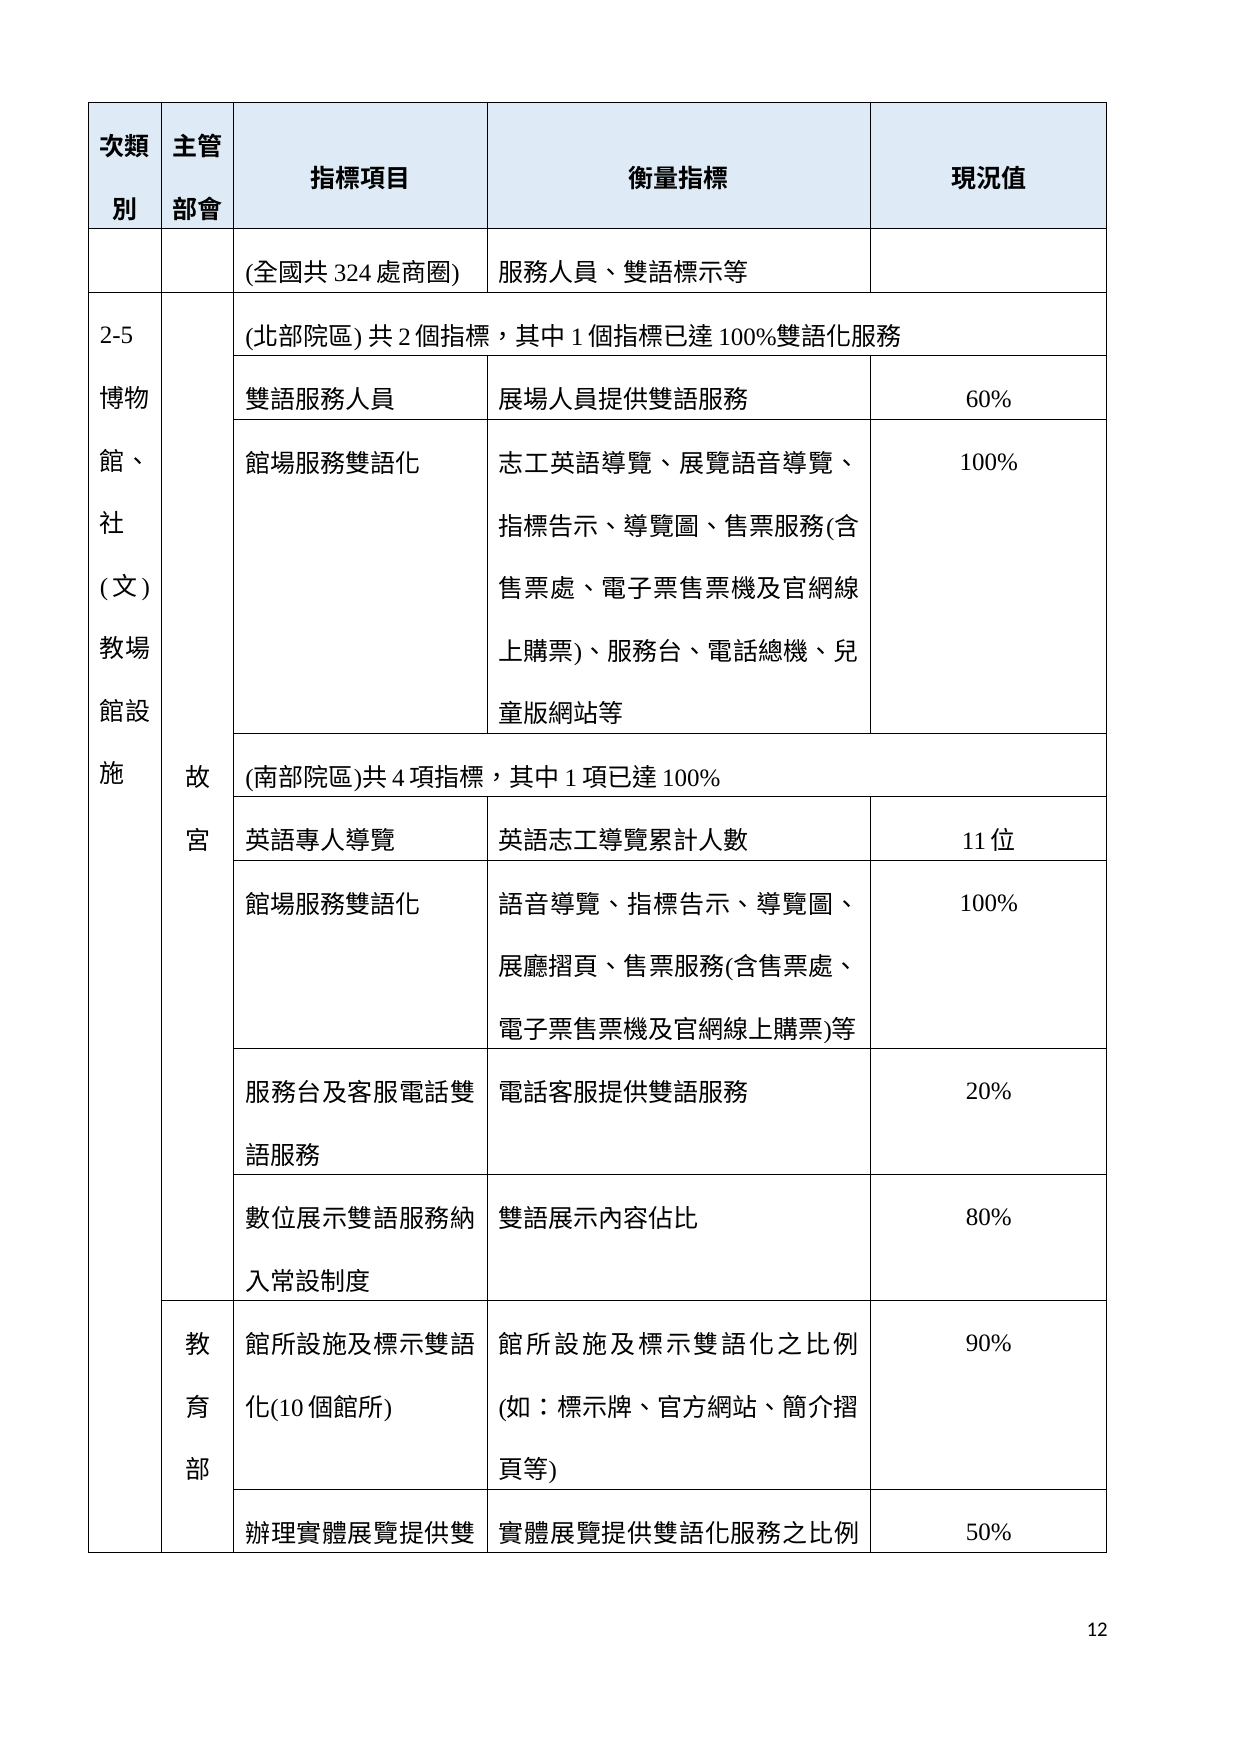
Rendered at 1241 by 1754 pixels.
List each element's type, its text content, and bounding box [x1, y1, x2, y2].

table_cell 故 宮 [162, 293, 233, 1300]
table_cell 11位 [871, 797, 1106, 859]
table_cell 20% [871, 1049, 1106, 1174]
table_cell 館所設施及標示雙語化之比例(如：標示牌、官方網站、簡介摺頁等) [488, 1301, 870, 1489]
table_cell 展場人員提供雙語服務 [488, 356, 870, 419]
table_cell 50% [871, 1490, 1106, 1552]
table_cell [89, 229, 161, 292]
table_cell 90% [871, 1301, 1106, 1489]
table_cell 服務人員、雙語標示等 [488, 229, 870, 292]
table_cell (南部院區)共4項指標，其中1項已達100% [234, 734, 1106, 796]
table_cell 數位展示雙語服務納入常設制度 [234, 1175, 487, 1300]
table_cell [871, 229, 1106, 292]
table_cell 2-5博物館、社(文)教場館設施 [89, 293, 161, 1552]
table_cell 100% [871, 861, 1106, 1048]
table_cell 辦理實體展覽提供雙 [234, 1490, 487, 1552]
table_cell (全國共324處商圈) [234, 229, 487, 292]
table_header 指標項目 [234, 103, 487, 228]
table_cell 電話客服提供雙語服務 [488, 1049, 870, 1174]
table_cell 英語專人導覽 [234, 797, 487, 859]
table_header 衡量指標 [488, 103, 870, 228]
table_cell 教 育 部 [162, 1301, 233, 1552]
table_cell 100% [871, 420, 1106, 732]
table_cell (北部院區) 共2個指標，其中1個指標已達100%雙語化服務 [234, 293, 1106, 355]
table_cell 60% [871, 356, 1106, 419]
table_cell 館場服務雙語化 [234, 861, 487, 1048]
table_cell 雙語服務人員 [234, 356, 487, 419]
table_cell 志工英語導覽、展覽語音導覽、指標告示、導覽圖、售票服務(含售票處、電子票售票機及官網線上購票)、服務台、電話總機、兒童版網站等 [488, 420, 870, 732]
table_cell 英語志工導覽累計人數 [488, 797, 870, 859]
table_cell 雙語展示內容佔比 [488, 1175, 870, 1300]
table_cell 服務台及客服電話雙語服務 [234, 1049, 487, 1174]
table_header 現況值 [871, 103, 1106, 228]
table_header 次類別 [89, 103, 161, 228]
table_cell 館場服務雙語化 [234, 420, 487, 732]
table_cell 語音導覽、指標告示、導覽圖、展廳摺頁、售票服務(含售票處、電子票售票機及官網線上購票)等 [488, 861, 870, 1048]
table_cell 館所設施及標示雙語化(10個館所) [234, 1301, 487, 1489]
table_cell [162, 229, 233, 292]
table_cell 實體展覽提供雙語化服務之比例 [488, 1490, 870, 1552]
table_header 主管 部會 [162, 103, 233, 228]
table_cell 80% [871, 1175, 1106, 1300]
